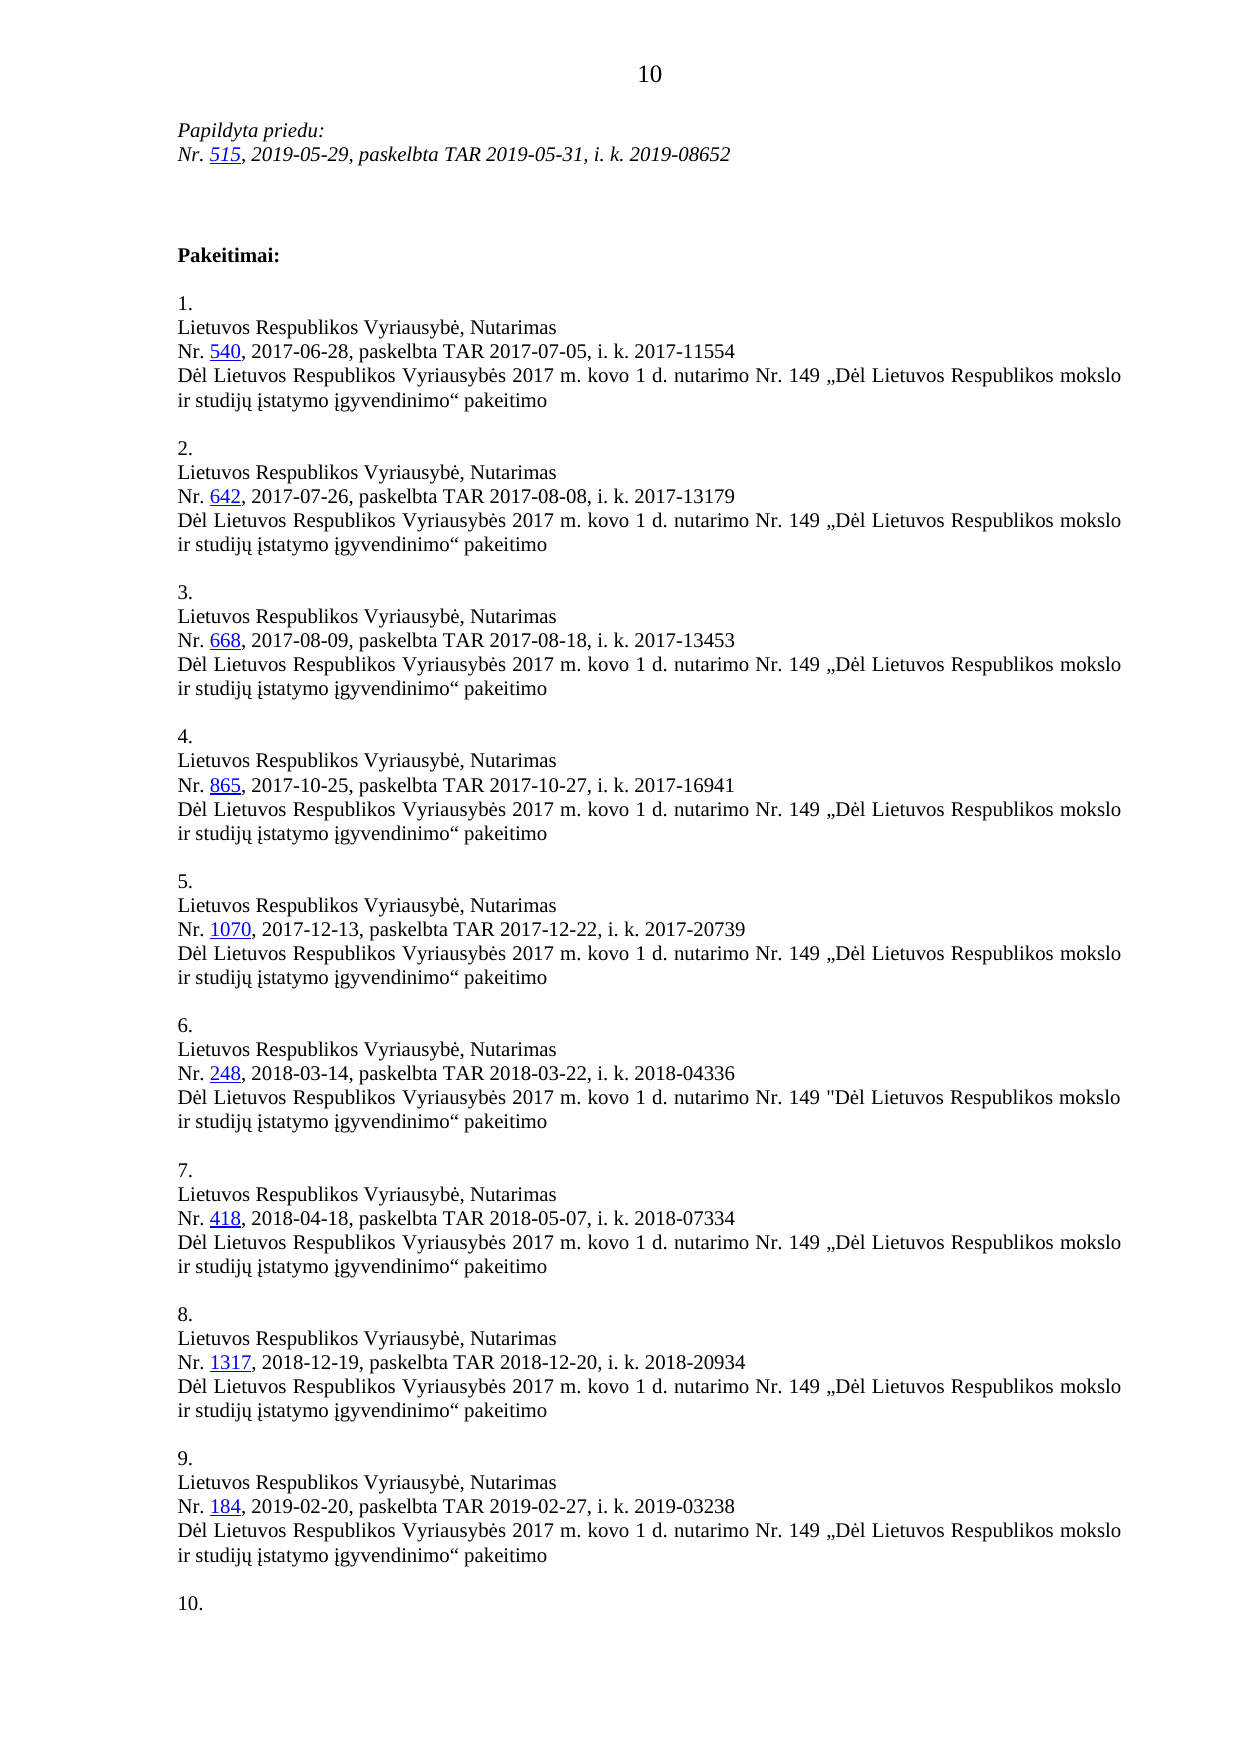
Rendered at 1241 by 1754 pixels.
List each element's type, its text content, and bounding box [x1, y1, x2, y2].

text 2. [177, 436, 1122, 460]
text 9. [177, 1446, 1122, 1470]
text Nr. 418, 2018-04-18, paskelbta TAR 2018-05-07, i. k. 2018-07334 [177, 1206, 1122, 1230]
text 8. [177, 1302, 1122, 1326]
text Lietuvos Respublikos Vyriausybė, Nutarimas [177, 1182, 1122, 1206]
text Lietuvos Respublikos Vyriausybė, Nutarimas [177, 893, 1122, 917]
text Nr. 668, 2017-08-09, paskelbta TAR 2017-08-18, i. k. 2017-13453 [177, 628, 1122, 652]
text Dėl Lietuvos Respublikos Vyriausybės 2017 m. kovo 1 d. nutarimo Nr. 149 „Dėl Lietuvos Respublikos mokslo ir studijų įstatymo įgyvendinimo“ pakeitimo [177, 508, 1122, 556]
text Nr. 248, 2018-03-14, paskelbta TAR 2018-03-22, i. k. 2018-04336 [177, 1061, 1122, 1085]
text 6. [177, 1013, 1122, 1037]
text 5. [177, 869, 1122, 893]
text Dėl Lietuvos Respublikos Vyriausybės 2017 m. kovo 1 d. nutarimo Nr. 149 „Dėl Lietuvos Respublikos mokslo ir studijų įstatymo įgyvendinimo“ pakeitimo [177, 1230, 1122, 1278]
text Dėl Lietuvos Respublikos Vyriausybės 2017 m. kovo 1 d. nutarimo Nr. 149 „Dėl Lietuvos Respublikos mokslo ir studijų įstatymo įgyvendinimo“ pakeitimo [177, 941, 1122, 989]
text Dėl Lietuvos Respublikos Vyriausybės 2017 m. kovo 1 d. nutarimo Nr. 149 „Dėl Lietuvos Respublikos mokslo ir studijų įstatymo įgyvendinimo“ pakeitimo [177, 363, 1122, 412]
text Nr. 865, 2017-10-25, paskelbta TAR 2017-10-27, i. k. 2017-16941 [177, 772, 1122, 797]
text Nr. 540, 2017-06-28, paskelbta TAR 2017-07-05, i. k. 2017-11554 [177, 339, 1122, 363]
text Dėl Lietuvos Respublikos Vyriausybės 2017 m. kovo 1 d. nutarimo Nr. 149 „Dėl Lietuvos Respublikos mokslo ir studijų įstatymo įgyvendinimo“ pakeitimo [177, 1374, 1122, 1422]
text Nr. 1070, 2017-12-13, paskelbta TAR 2017-12-22, i. k. 2017-20739 [177, 917, 1122, 941]
text 3. [177, 580, 1122, 604]
text Lietuvos Respublikos Vyriausybė, Nutarimas [177, 604, 1122, 628]
text 7. [177, 1157, 1122, 1182]
text Lietuvos Respublikos Vyriausybė, Nutarimas [177, 748, 1122, 772]
text Dėl Lietuvos Respublikos Vyriausybės 2017 m. kovo 1 d. nutarimo Nr. 149 „Dėl Lietuvos Respublikos mokslo ir studijų įstatymo įgyvendinimo“ pakeitimo [177, 652, 1122, 700]
text Nr. 1317, 2018-12-19, paskelbta TAR 2018-12-20, i. k. 2018-20934 [177, 1350, 1122, 1374]
text Lietuvos Respublikos Vyriausybė, Nutarimas [177, 1470, 1122, 1494]
text 1. [177, 291, 1122, 315]
text Nr. 515, 2019-05-29, paskelbta TAR 2019-05-31, i. k. 2019-08652 [177, 142, 1122, 166]
text Dėl Lietuvos Respublikos Vyriausybės 2017 m. kovo 1 d. nutarimo Nr. 149 "Dėl Lietuvos Respublikos mokslo ir studijų įstatymo įgyvendinimo“ pakeitimo [177, 1085, 1122, 1133]
text Nr. 642, 2017-07-26, paskelbta TAR 2017-08-08, i. k. 2017-13179 [177, 484, 1122, 508]
text Lietuvos Respublikos Vyriausybė, Nutarimas [177, 1326, 1122, 1350]
text Nr. 184, 2019-02-20, paskelbta TAR 2019-02-27, i. k. 2019-03238 [177, 1494, 1122, 1518]
text Dėl Lietuvos Respublikos Vyriausybės 2017 m. kovo 1 d. nutarimo Nr. 149 „Dėl Lietuvos Respublikos mokslo ir studijų įstatymo įgyvendinimo“ pakeitimo [177, 1518, 1122, 1567]
text 4. [177, 724, 1122, 748]
text Dėl Lietuvos Respublikos Vyriausybės 2017 m. kovo 1 d. nutarimo Nr. 149 „Dėl Lietuvos Respublikos mokslo ir studijų įstatymo įgyvendinimo“ pakeitimo [177, 797, 1122, 845]
text 10. [177, 1591, 1122, 1615]
text Lietuvos Respublikos Vyriausybė, Nutarimas [177, 460, 1122, 484]
text Pakeitimai: [177, 243, 1122, 267]
text Lietuvos Respublikos Vyriausybė, Nutarimas [177, 1037, 1122, 1061]
text Lietuvos Respublikos Vyriausybė, Nutarimas [177, 315, 1122, 339]
text Papildyta priedu: [177, 118, 1122, 142]
